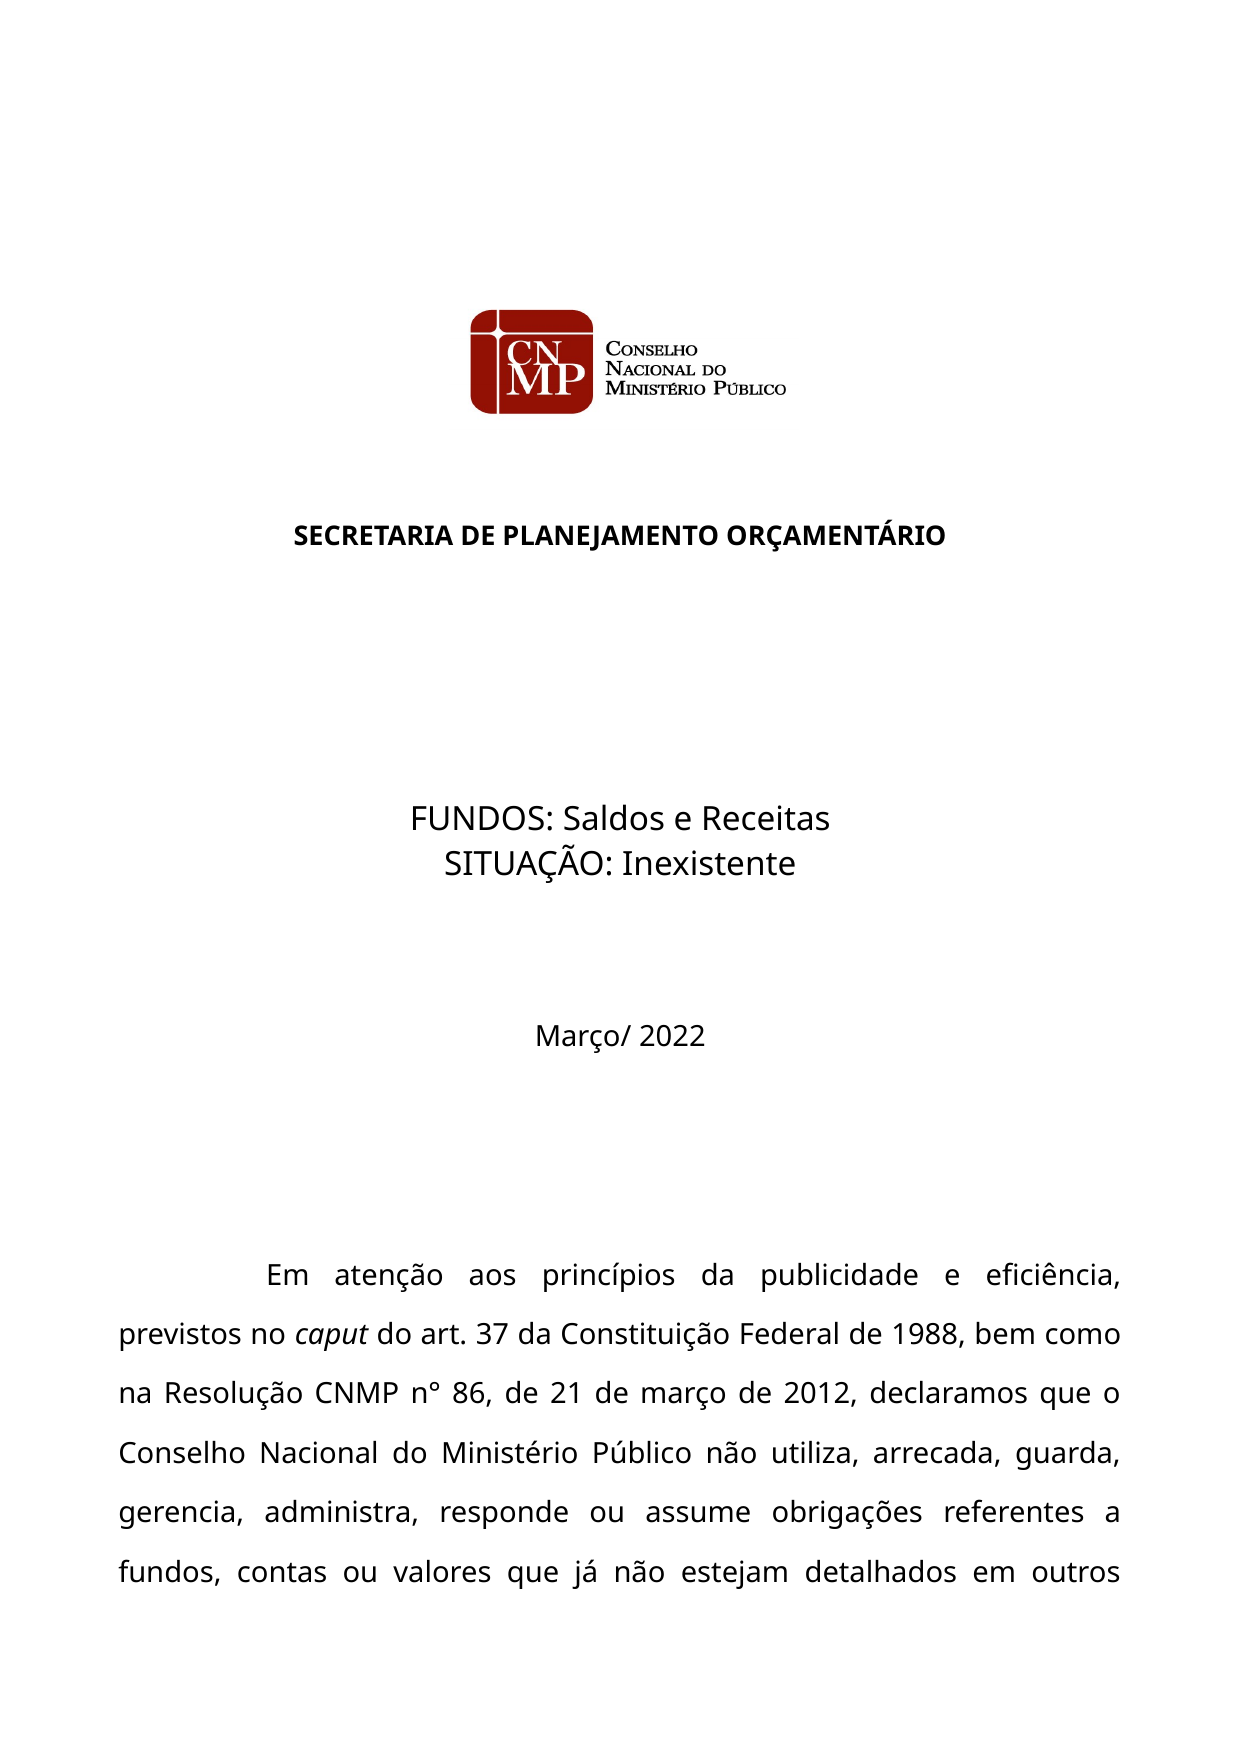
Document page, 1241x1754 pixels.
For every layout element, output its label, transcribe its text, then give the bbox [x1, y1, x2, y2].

text Março/ 2022 [118, 1016, 1122, 1055]
text SECRETARIA DE PLANEJAMENTO ORÇAMENTÁRIO [118, 516, 1122, 553]
text SITUAÇÃO: Inexistente [118, 840, 1122, 885]
text Em atenção aos princípios da publicidade e eficiência, previstos no caput do art. 37 da Constituição Federal de 1988, bem como na Resolução CNMP n° 86, de 21 de março de 2012, declaramos que o Conselho Nacional do Ministério Público não utiliza, arrecada, guarda, gerencia, administra, responde ou assume obrigações referentes a fundos, contas ou valores que já não estejam detalhados em outros [118, 1254, 1122, 1591]
text FUNDOS: Saldos e Receitas [118, 794, 1122, 840]
